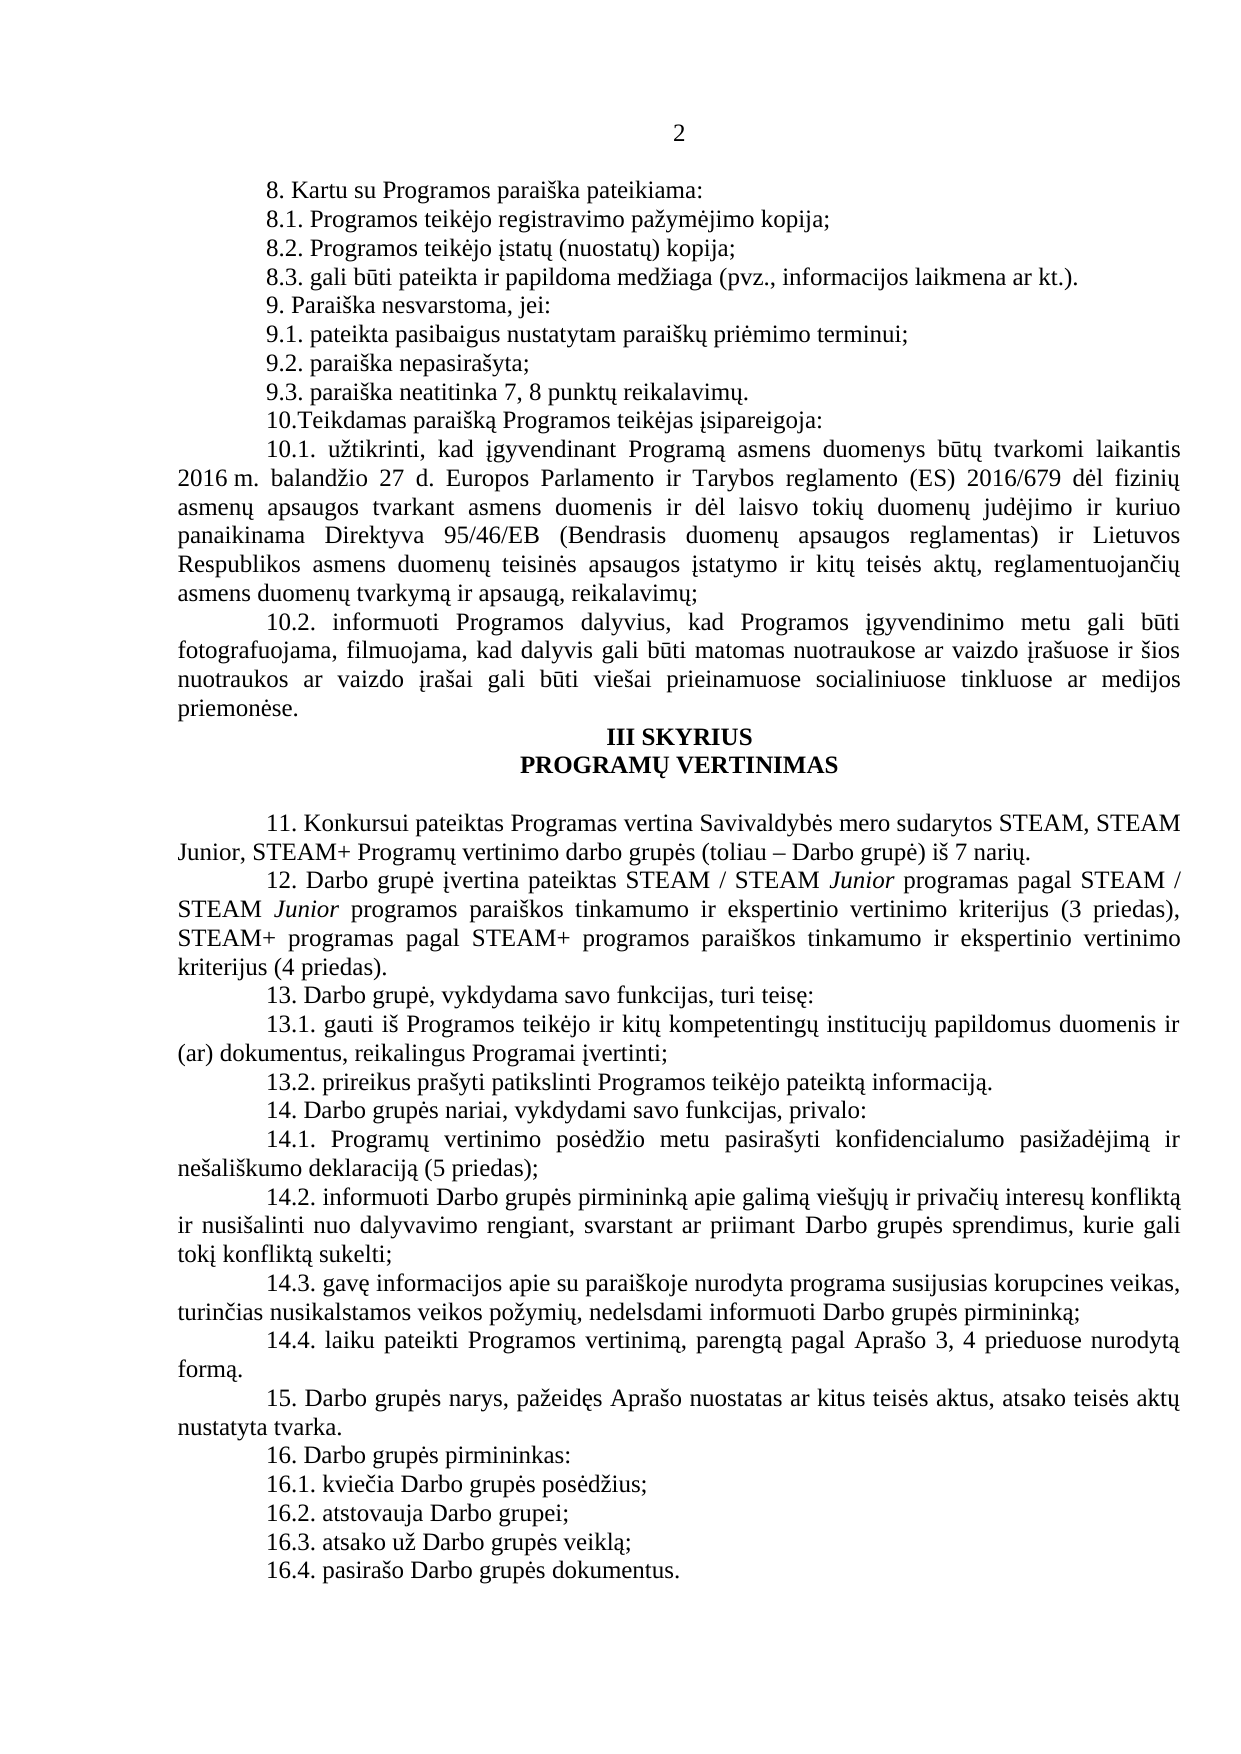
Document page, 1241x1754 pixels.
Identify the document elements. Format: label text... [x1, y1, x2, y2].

text 14. Darbo grupės nariai, vykdydami savo funkcijas, privalo: [177, 1096, 1181, 1124]
text 12. Darbo grupė įvertina pateiktas STEAM / STEAM Junior programas pagal STEAM / STEAM Junior programos paraiškos tinkamumo ir ekspertinio vertinimo kriterijus (3 priedas), STEAM+ programas pagal STEAM+ programos paraiškos tinkamumo ir ekspertinio vertinimo kriterijus (4 priedas). [177, 866, 1181, 981]
text 8.2. Programos teikėjo įstatų (nuostatų) kopija; [177, 233, 1181, 262]
text 14.3. gavę informacijos apie su paraiškoje nurodyta programa susijusias korupcines veikas, turinčias nusikalstamos veikos požymių, nedelsdami informuoti Darbo grupės pirmininką; [177, 1268, 1181, 1326]
text 9.2. paraiška nepasirašyta; [177, 348, 1181, 377]
text PROGRAMŲ VERTINIMAS [177, 751, 1181, 779]
text 10.Teikdamas paraišką Programos teikėjas įsipareigoja: [177, 406, 1181, 434]
text 16.1. kviečia Darbo grupės posėdžius; [177, 1469, 1181, 1498]
text 8. Kartu su Programos paraiška pateikiama: [177, 176, 1181, 204]
text 13.2. prireikus prašyti patikslinti Programos teikėjo pateiktą informaciją. [177, 1067, 1181, 1096]
text 9. Paraiška nesvarstoma, jei: [177, 291, 1181, 319]
text 15. Darbo grupės narys, pažeidęs Aprašo nuostatas ar kitus teisės aktus, atsako teisės aktų nustatyta tvarka. [177, 1383, 1181, 1441]
text 16.4. pasirašo Darbo grupės dokumentus. [177, 1556, 1181, 1584]
text 9.3. paraiška neatitinka 7, 8 punktų reikalavimų. [177, 377, 1181, 406]
text 8.1. Programos teikėjo registravimo pažymėjimo kopija; [177, 204, 1181, 233]
text 8.3. gali būti pateikta ir papildoma medžiaga (pvz., informacijos laikmena ar kt.). [177, 262, 1181, 291]
text 10.2. informuoti Programos dalyvius, kad Programos įgyvendinimo metu gali būti fotografuojama, filmuojama, kad dalyvis gali būti matomas nuotraukose ar vaizdo įrašuose ir šios nuotraukos ar vaizdo įrašai gali būti viešai prieinamuose socialiniuose tinkluose ar medijos priemonėse. [177, 607, 1181, 722]
text 16. Darbo grupės pirmininkas: [177, 1441, 1181, 1469]
text 9.1. pateikta pasibaigus nustatytam paraiškų priėmimo terminui; [177, 319, 1181, 348]
text 16.2. atstovauja Darbo grupei; [177, 1498, 1181, 1527]
text III SKYRIUS [177, 722, 1181, 751]
text 10.1. užtikrinti, kad įgyvendinant Programą asmens duomenys būtų tvarkomi laikantis 2016 m. balandžio 27 d. Europos Parlamento ir Tarybos reglamento (ES) 2016/679 dėl fizinių asmenų apsaugos tvarkant asmens duomenis ir dėl laisvo tokių duomenų judėjimo ir kuriuo panaikinama Direktyva 95/46/EB (Bendrasis duomenų apsaugos reglamentas) ir Lietuvos Respublikos asmens duomenų teisinės apsaugos įstatymo ir kitų teisės aktų, reglamentuojančių asmens duomenų tvarkymą ir apsaugą, reikalavimų; [177, 434, 1181, 607]
text 14.2. informuoti Darbo grupės pirmininką apie galimą viešųjų ir privačių interesų konfliktą ir nusišalinti nuo dalyvavimo rengiant, svarstant ar priimant Darbo grupės sprendimus, kurie gali tokį konfliktą sukelti; [177, 1182, 1181, 1268]
text 13. Darbo grupė, vykdydama savo funkcijas, turi teisę: [177, 981, 1181, 1009]
text 14.1. Programų vertinimo posėdžio metu pasirašyti konfidencialumo pasižadėjimą ir nešališkumo deklaraciją (5 priedas); [177, 1124, 1181, 1182]
text 14.4. laiku pateikti Programos vertinimą, parengtą pagal Aprašo 3, 4 prieduose nurodytą formą. [177, 1326, 1181, 1383]
text 13.1. gauti iš Programos teikėjo ir kitų kompetentingų institucijų papildomus duomenis ir (ar) dokumentus, reikalingus Programai įvertinti; [177, 1009, 1181, 1067]
text 11. Konkursui pateiktas Programas vertina Savivaldybės mero sudarytos STEAM, STEAM Junior, STEAM+ Programų vertinimo darbo grupės (toliau – Darbo grupė) iš 7 narių. [177, 808, 1181, 866]
text 16.3. atsako už Darbo grupės veiklą; [177, 1527, 1181, 1556]
